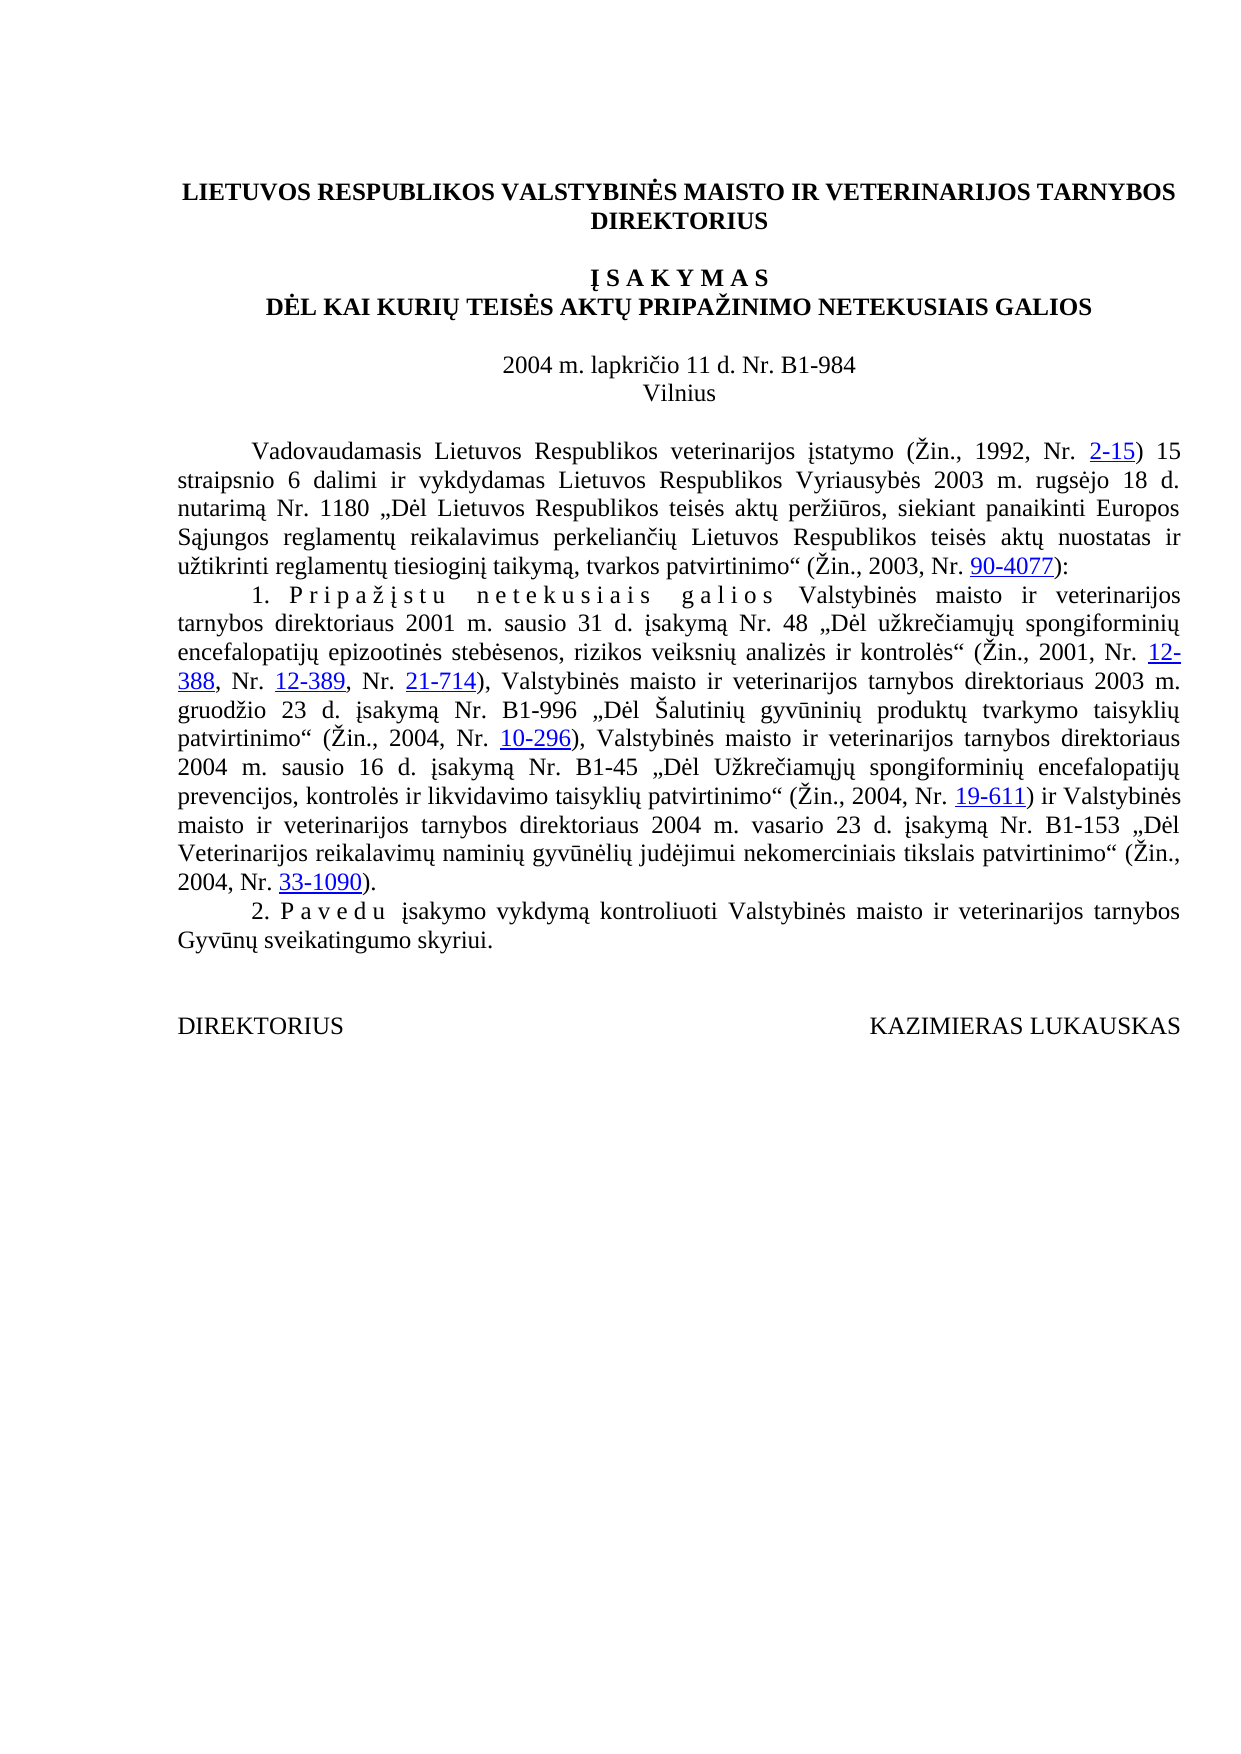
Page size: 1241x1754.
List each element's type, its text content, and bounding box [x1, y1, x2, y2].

text 2. Pavedu įsakymo vykdymą kontroliuoti Valstybinės maisto ir veterinarijos tarnybos Gyvūnų sveikatingumo skyriui. [177, 896, 1181, 953]
text Vilnius [177, 378, 1181, 407]
text 1. Pripažįstu netekusiais galios Valstybinės maisto ir veterinarijos tarnybos direktoriaus 2001 m. sausio 31 d. įsakymą Nr. 48 „Dėl užkrečiamųjų spongiforminių encefalopatijų epizootinės stebėsenos, rizikos veiksnių analizės ir kontrolės“ (Žin., 2001, Nr. 12-388, Nr. 12-389, Nr. 21-714), Valstybinės maisto ir veterinarijos tarnybos direktoriaus 2003 m. gruodžio 23 d. įsakymą Nr. B1-996 „Dėl Šalutinių gyvūninių produktų tvarkymo taisyklių patvirtinimo“ (Žin., 2004, Nr. 10-296), Valstybinės maisto ir veterinarijos tarnybos direktoriaus 2004 m. sausio 16 d. įsakymą Nr. B1-45 „Dėl Užkrečiamųjų spongiforminių encefalopatijų prevencijos, kontrolės ir likvidavimo taisyklių patvirtinimo“ (Žin., 2004, Nr. 19-611) ir Valstybinės maisto ir veterinarijos tarnybos direktoriaus 2004 m. vasario 23 d. įsakymą Nr. B1-153 „Dėl Veterinarijos reikalavimų naminių gyvūnėlių judėjimui nekomerciniais tikslais patvirtinimo“ (Žin., 2004, Nr. 33-1090). [177, 580, 1181, 896]
text LIETUVOS RESPUBLIKOS VALSTYBINĖS MAISTO IR VETERINARIJOS TARNYBOS DIREKTORIUS [177, 177, 1181, 235]
text DIREKTORIUS KAZIMIERAS LUKAUSKAS [177, 1011, 1181, 1040]
text 2004 m. lapkričio 11 d. Nr. B1-984 [177, 350, 1181, 378]
text DĖL KAI KURIŲ TEISĖS AKTŲ PRIPAŽINIMO NETEKUSIAIS GALIOS [177, 292, 1181, 321]
text Į S A K Y M A S [177, 263, 1181, 292]
text Vadovaudamasis Lietuvos Respublikos veterinarijos įstatymo (Žin., 1992, Nr. 2-15) 15 straipsnio 6 dalimi ir vykdydamas Lietuvos Respublikos Vyriausybės 2003 m. rugsėjo 18 d. nutarimą Nr. 1180 „Dėl Lietuvos Respublikos teisės aktų peržiūros, siekiant panaikinti Europos Sąjungos reglamentų reikalavimus perkeliančių Lietuvos Respublikos teisės aktų nuostatas ir užtikrinti reglamentų tiesioginį taikymą, tvarkos patvirtinimo“ (Žin., 2003, Nr. 90-4077): [177, 436, 1181, 580]
